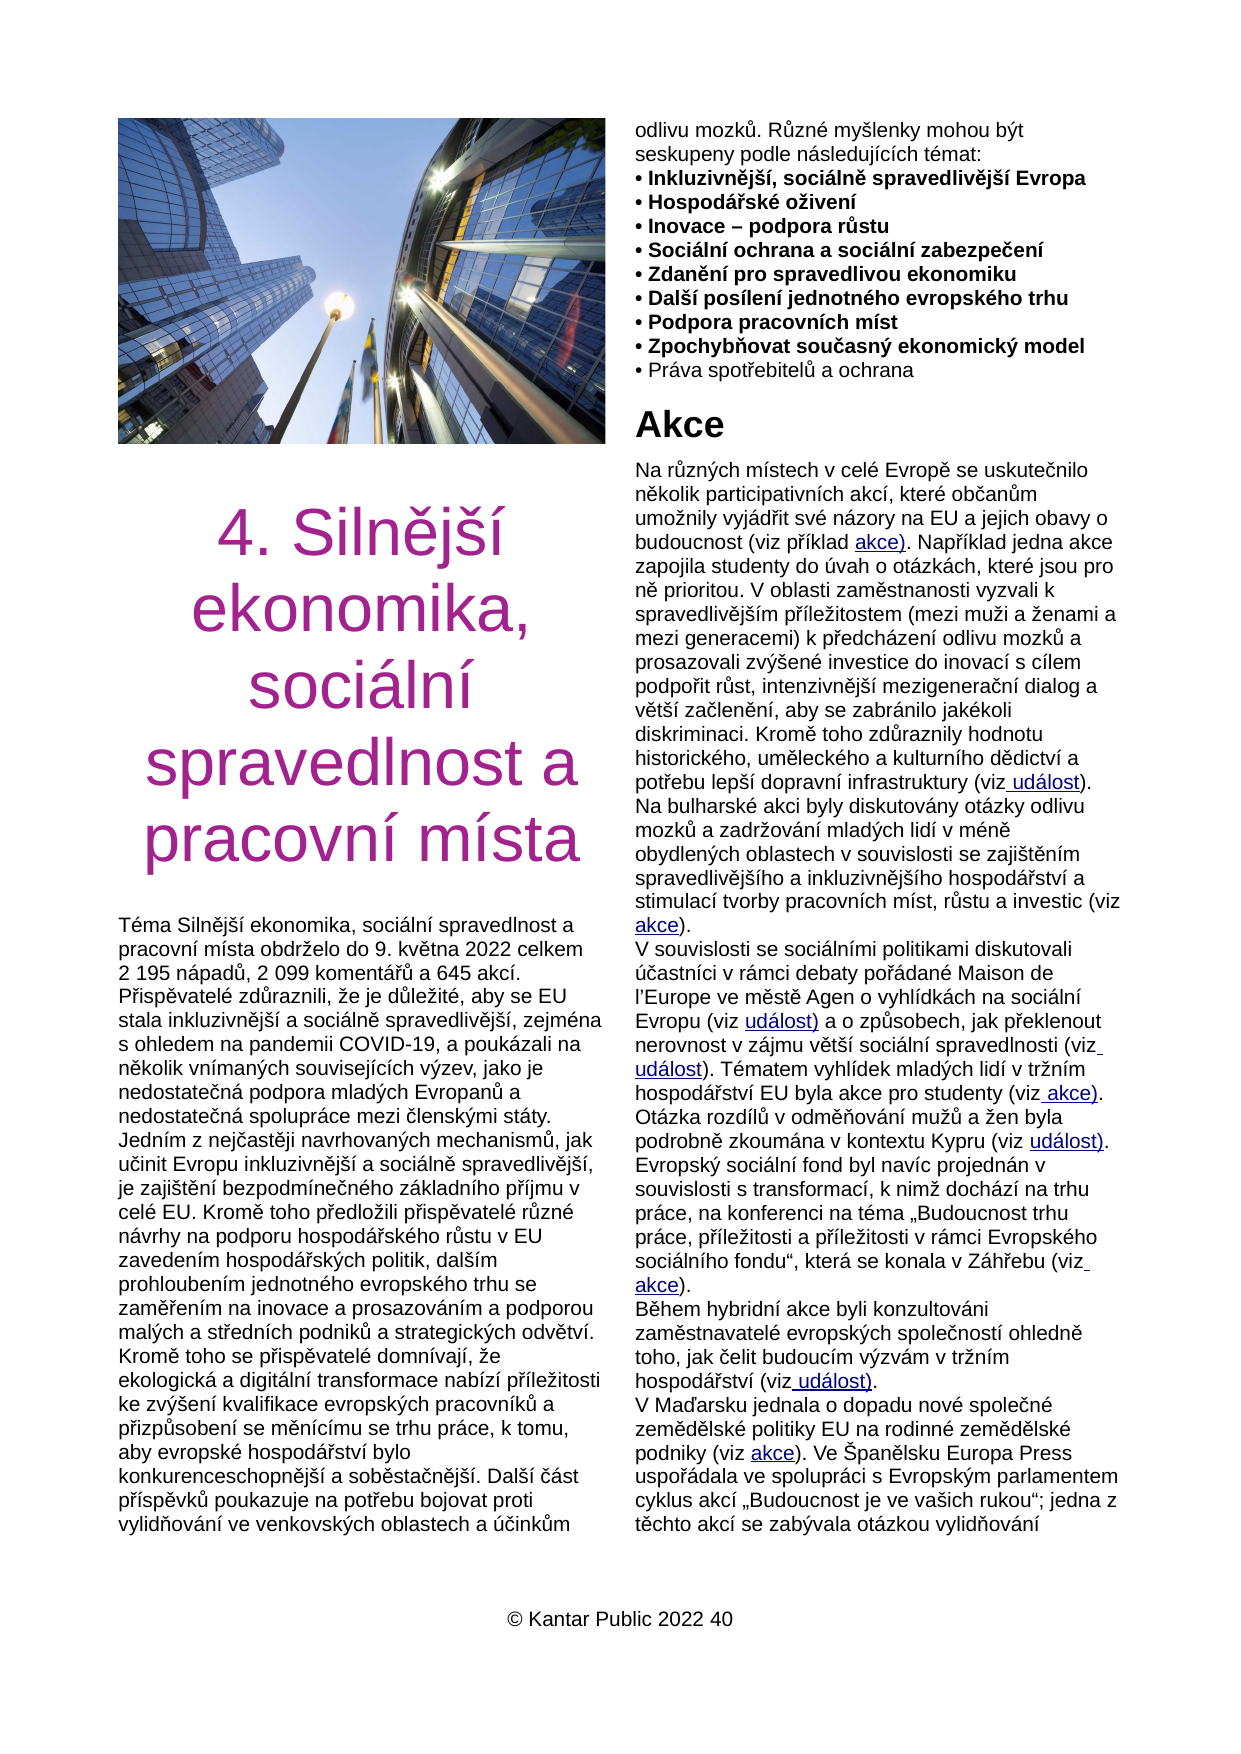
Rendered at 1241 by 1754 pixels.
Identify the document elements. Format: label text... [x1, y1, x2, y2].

text • Sociální ochrana a sociální zabezpečení [635, 238, 1122, 262]
picture [118, 118, 606, 444]
subtitle Akce [635, 402, 1122, 446]
text • Zdanění pro spravedlivou ekonomiku [635, 262, 1122, 286]
text • Inkluzivnější, sociálně spravedlivější Evropa [635, 166, 1122, 190]
text Na různých místech v celé Evropě se uskutečnilo několik participativních akcí, které občanům umožnily vyjádřit své názory na EU a jejich obavy o budoucnost (viz příklad akce). Například jedna akce zapojila studenty do úvah o otázkách, které jsou pro ně prioritou. V oblasti zaměstnanosti vyzvali k spravedlivějším příležitostem (mezi muži a ženami a mezi generacemi) k předcházení odlivu mozků a prosazovali zvýšené investice do inovací s cílem podpořit růst, intenzivnější mezigenerační dialog a větší začlenění, aby se zabránilo jakékoli diskriminaci. Kromě toho zdůraznily hodnotu historického, uměleckého a kulturního dědictví a potřebu lepší dopravní infrastruktury (viz událost). Na bulharské akci byly diskutovány otázky odlivu mozků a zadržování mladých lidí v méně obydlených oblastech v souvislosti se zajištěním spravedlivějšího a inkluzivnějšího hospodářství a stimulací tvorby pracovních míst, růstu a investic (viz akce). [635, 458, 1122, 937]
text • Inovace – podpora růstu [635, 214, 1122, 238]
text • Zpochybňovat současný ekonomický model [635, 334, 1122, 358]
text • Další posílení jednotného evropského trhu [635, 286, 1122, 310]
text • Hospodářské oživení [635, 190, 1122, 214]
text • Práva spotřebitelů a ochrana [635, 358, 1122, 382]
text V souvislosti se sociálními politikami diskutovali účastníci v rámci debaty pořádané Maison de l’Europe ve městě Agen o vyhlídkách na sociální Evropu (viz událost) a o způsobech, jak překlenout nerovnost v zájmu větší sociální spravedlnosti (viz událost). Tématem vyhlídek mladých lidí v tržním hospodářství EU byla akce pro studenty (viz akce). [635, 937, 1122, 1105]
text Otázka rozdílů v odměňování mužů a žen byla podrobně zkoumána v kontextu Kypru (viz událost). Evropský sociální fond byl navíc projednán v souvislosti s transformací, k nimž dochází na trhu práce, na konferenci na téma „Budoucnost trhu práce, příležitosti a příležitosti v rámci Evropského sociálního fondu“, která se konala v Záhřebu (viz akce). [635, 1105, 1122, 1297]
text odlivu mozků. Různé myšlenky mohou být seskupeny podle následujících témat: [635, 118, 1122, 166]
text Během hybridní akce byli konzultováni zaměstnavatelé evropských společností ohledně toho, jak čelit budoucím výzvám v tržním hospodářství (viz událost). [635, 1297, 1122, 1392]
text Téma Silnější ekonomika, sociální spravedlnost a pracovní místa obdrželo do 9. května 2022 celkem 2 195 nápadů, 2 099 komentářů a 645 akcí. Přispěvatelé zdůraznili, že je důležité, aby se EU stala inkluzivnější a sociálně spravedlivější, zejména s ohledem na pandemii COVID-19, a poukázali na několik vnímaných souvisejících výzev, jako je nedostatečná podpora mladých Evropanů a nedostatečná spolupráce mezi členskými státy. Jedním z nejčastěji navrhovaných mechanismů, jak učinit Evropu inkluzivnější a sociálně spravedlivější, je zajištění bezpodmínečného základního příjmu v celé EU. Kromě toho předložili přispěvatelé různé návrhy na podporu hospodářského růstu v EU zavedením hospodářských politik, dalším prohloubením jednotného evropského trhu se zaměřením na inovace a prosazováním a podporou malých a středních podniků a strategických odvětví. Kromě toho se přispěvatelé domnívají, že ekologická a digitální transformace nabízí příležitosti ke zvýšení kvalifikace evropských pracovníků a přizpůsobení se měnícímu se trhu práce, k tomu, aby evropské hospodářství bylo konkurenceschopnější a soběstačnější. Další část příspěvků poukazuje na potřebu bojovat proti vylidňování ve venkovských oblastech a účinkům [118, 912, 605, 1535]
text V Maďarsku jednala o dopadu nové společné zemědělské politiky EU na rodinné zemědělské podniky (viz akce). Ve Španělsku Europa Press uspořádala ve spolupráci s Evropským parlamentem cyklus akcí „Budoucnost je ve vašich rukou“; jedna z těchto akcí se zabývala otázkou vylidňování [635, 1392, 1122, 1536]
text • Podpora pracovních míst [635, 310, 1122, 334]
subtitle 4. Silnější ekonomika, sociální spravedlnost a pracovní místa [118, 493, 605, 876]
